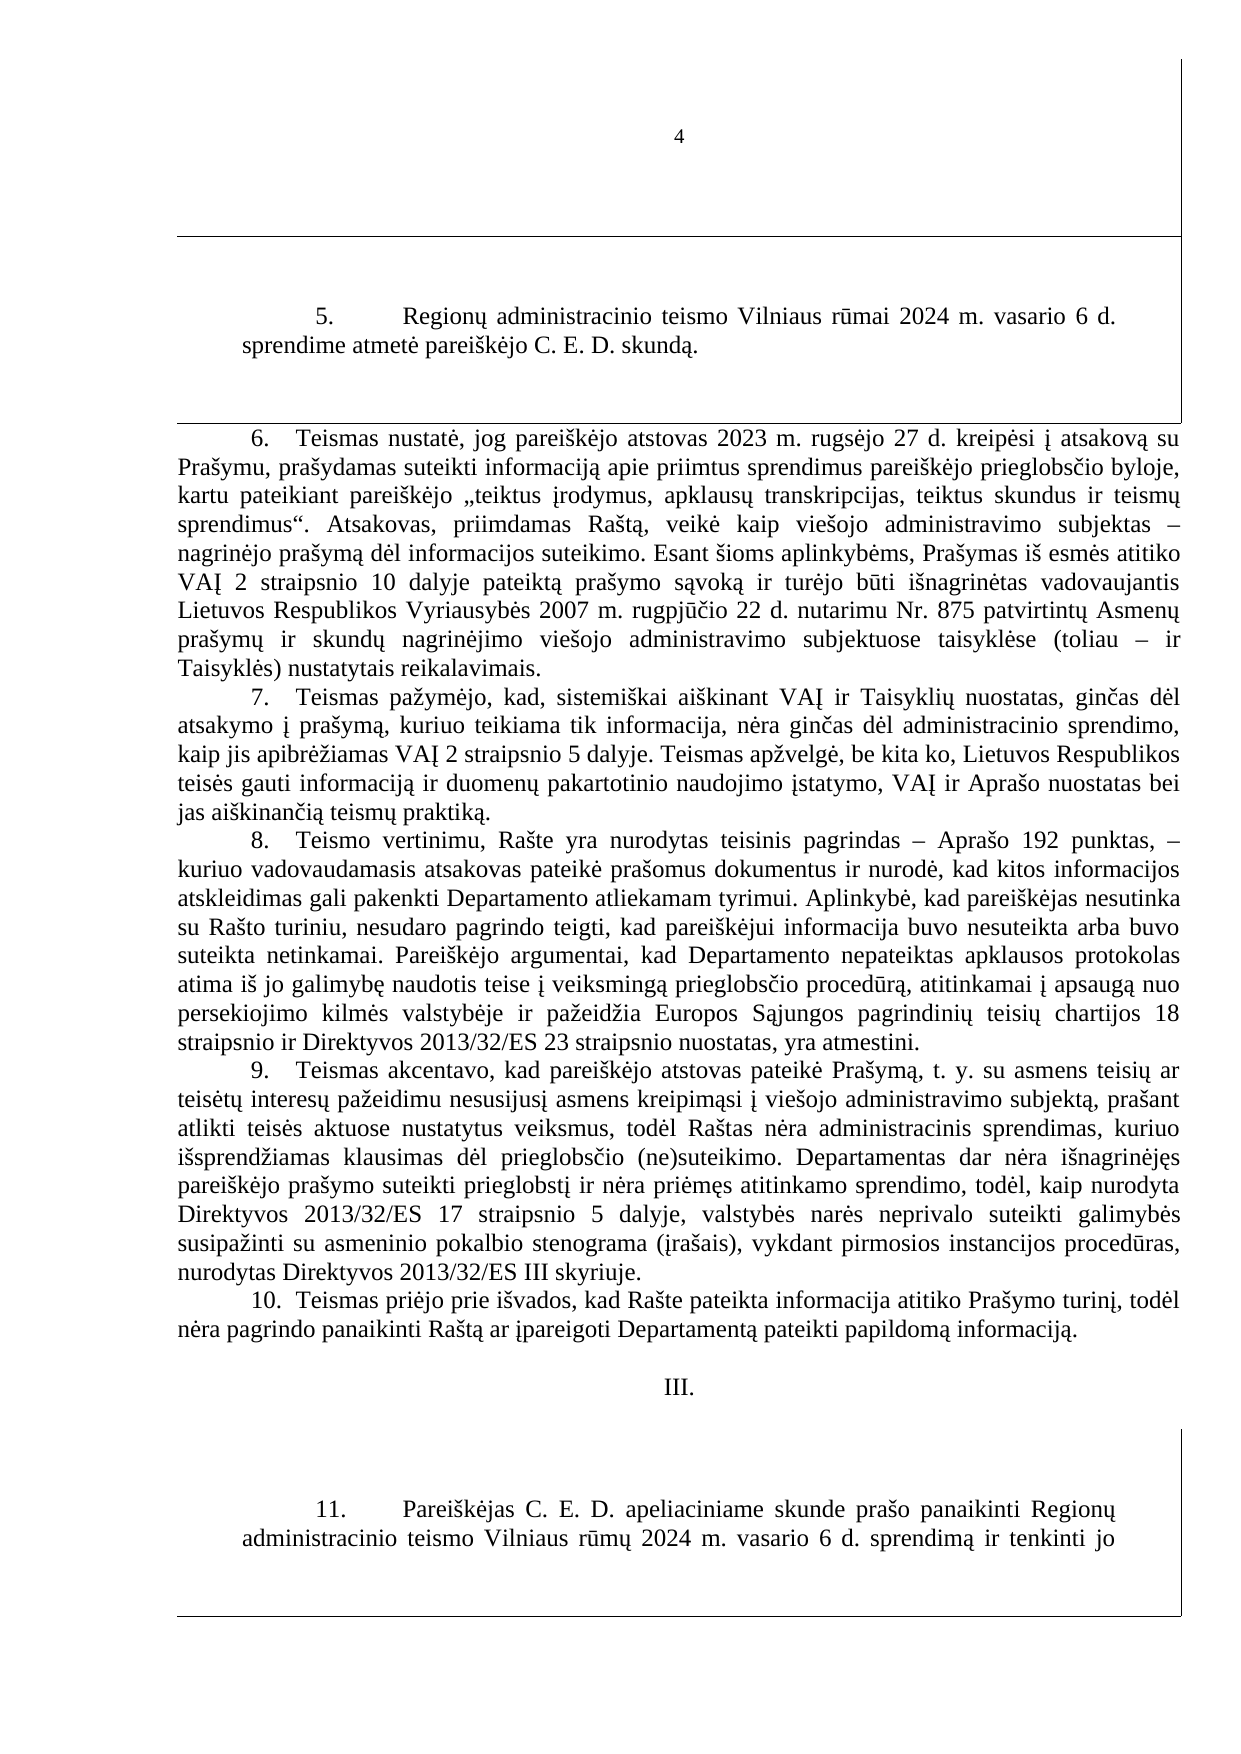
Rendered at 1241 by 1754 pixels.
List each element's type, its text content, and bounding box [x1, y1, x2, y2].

text 6. Teismas nustatė, jog pareiškėjo atstovas 2023 m. rugsėjo 27 d. kreipėsi į atsakovą su Prašymu, prašydamas suteikti informaciją apie priimtus sprendimus pareiškėjo prieglobsčio byloje, kartu pateikiant pareiškėjo „teiktus įrodymus, apklausų transkripcijas, teiktus skundus ir teismų sprendimus“. Atsakovas, priimdamas Raštą, veikė kaip viešojo administravimo subjektas – nagrinėjo prašymą dėl informacijos suteikimo. Esant šioms aplinkybėms, Prašymas iš esmės atitiko VAĮ 2 straipsnio 10 dalyje pateiktą prašymo sąvoką ir turėjo būti išnagrinėtas vadovaujantis Lietuvos Respublikos Vyriausybės 2007 m. rugpjūčio 22 d. nutarimu Nr. 875 patvirtintų Asmenų prašymų ir skundų nagrinėjimo viešojo administravimo subjektuose taisyklėse (toliau – ir Taisyklės) nustatytais reikalavimais. [177, 423, 1181, 682]
text III. [177, 1372, 1181, 1401]
text 9. Teismas akcentavo, kad pareiškėjo atstovas pateikė Prašymą, t. y. su asmens teisių ar teisėtų interesų pažeidimu nesusijusį asmens kreipimąsi į viešojo administravimo subjektą, prašant atlikti teisės aktuose nustatytus veiksmus, todėl Raštas nėra administracinis sprendimas, kuriuo išsprendžiamas klausimas dėl prieglobsčio (ne)suteikimo. Departamentas dar nėra išnagrinėjęs pareiškėjo prašymo suteikti prieglobstį ir nėra priėmęs atitinkamo sprendimo, todėl, kaip nurodyta Direktyvos 2013/32/ES 17 straipsnio 5 dalyje, valstybės narės neprivalo suteikti galimybės susipažinti su asmeninio pokalbio stenograma (įrašais), vykdant pirmosios instancijos procedūras, nurodytas Direktyvos 2013/32/ES III skyriuje. [177, 1056, 1181, 1286]
text 8. Teismo vertinimu, Rašte yra nurodytas teisinis pagrindas – Aprašo 192 punktas, – kuriuo vadovaudamasis atsakovas pateikė prašomus dokumentus ir nurodė, kad kitos informacijos atskleidimas gali pakenkti Departamento atliekamam tyrimui. Aplinkybė, kad pareiškėjas nesutinka su Rašto turiniu, nesudaro pagrindo teigti, kad pareiškėjui informacija buvo nesuteikta arba buvo suteikta netinkamai. Pareiškėjo argumentai, kad Departamento nepateiktas apklausos protokolas atima iš jo galimybę naudotis teise į veiksmingą prieglobsčio procedūrą, atitinkamai į apsaugą nuo persekiojimo kilmės valstybėje ir pažeidžia Europos Sąjungos pagrindinių teisių chartijos 18 straipsnio ir Direktyvos 2013/32/ES 23 straipsnio nuostatas, yra atmestini. [177, 826, 1181, 1056]
text 11. Pareiškėjas C. E. D. apeliaciniame skunde prašo panaikinti Regionų administracinio teismo Vilniaus rūmų 2024 m. vasario 6 d. sprendimą ir tenkinti jo [177, 1429, 1181, 1616]
text 10. Teismas priėjo prie išvados, kad Rašte pateikta informacija atitiko Prašymo turinį, todėl nėra pagrindo panaikinti Raštą ar įpareigoti Departamentą pateikti papildomą informaciją. [177, 1286, 1181, 1343]
text 5. Regionų administracinio teismo Vilniaus rūmai 2024 m. vasario 6 d. sprendime atmetė pareiškėjo C. E. D. skundą. [177, 236, 1181, 423]
text 7. Teismas pažymėjo, kad, sistemiškai aiškinant VAĮ ir Taisyklių nuostatas, ginčas dėl atsakymo į prašymą, kuriuo teikiama tik informacija, nėra ginčas dėl administracinio sprendimo, kaip jis apibrėžiamas VAĮ 2 straipsnio 5 dalyje. Teismas apžvelgė, be kita ko, Lietuvos Respublikos teisės gauti informaciją ir duomenų pakartotinio naudojimo įstatymo, VAĮ ir Aprašo nuostatas bei jas aiškinančią teismų praktiką. [177, 682, 1181, 826]
